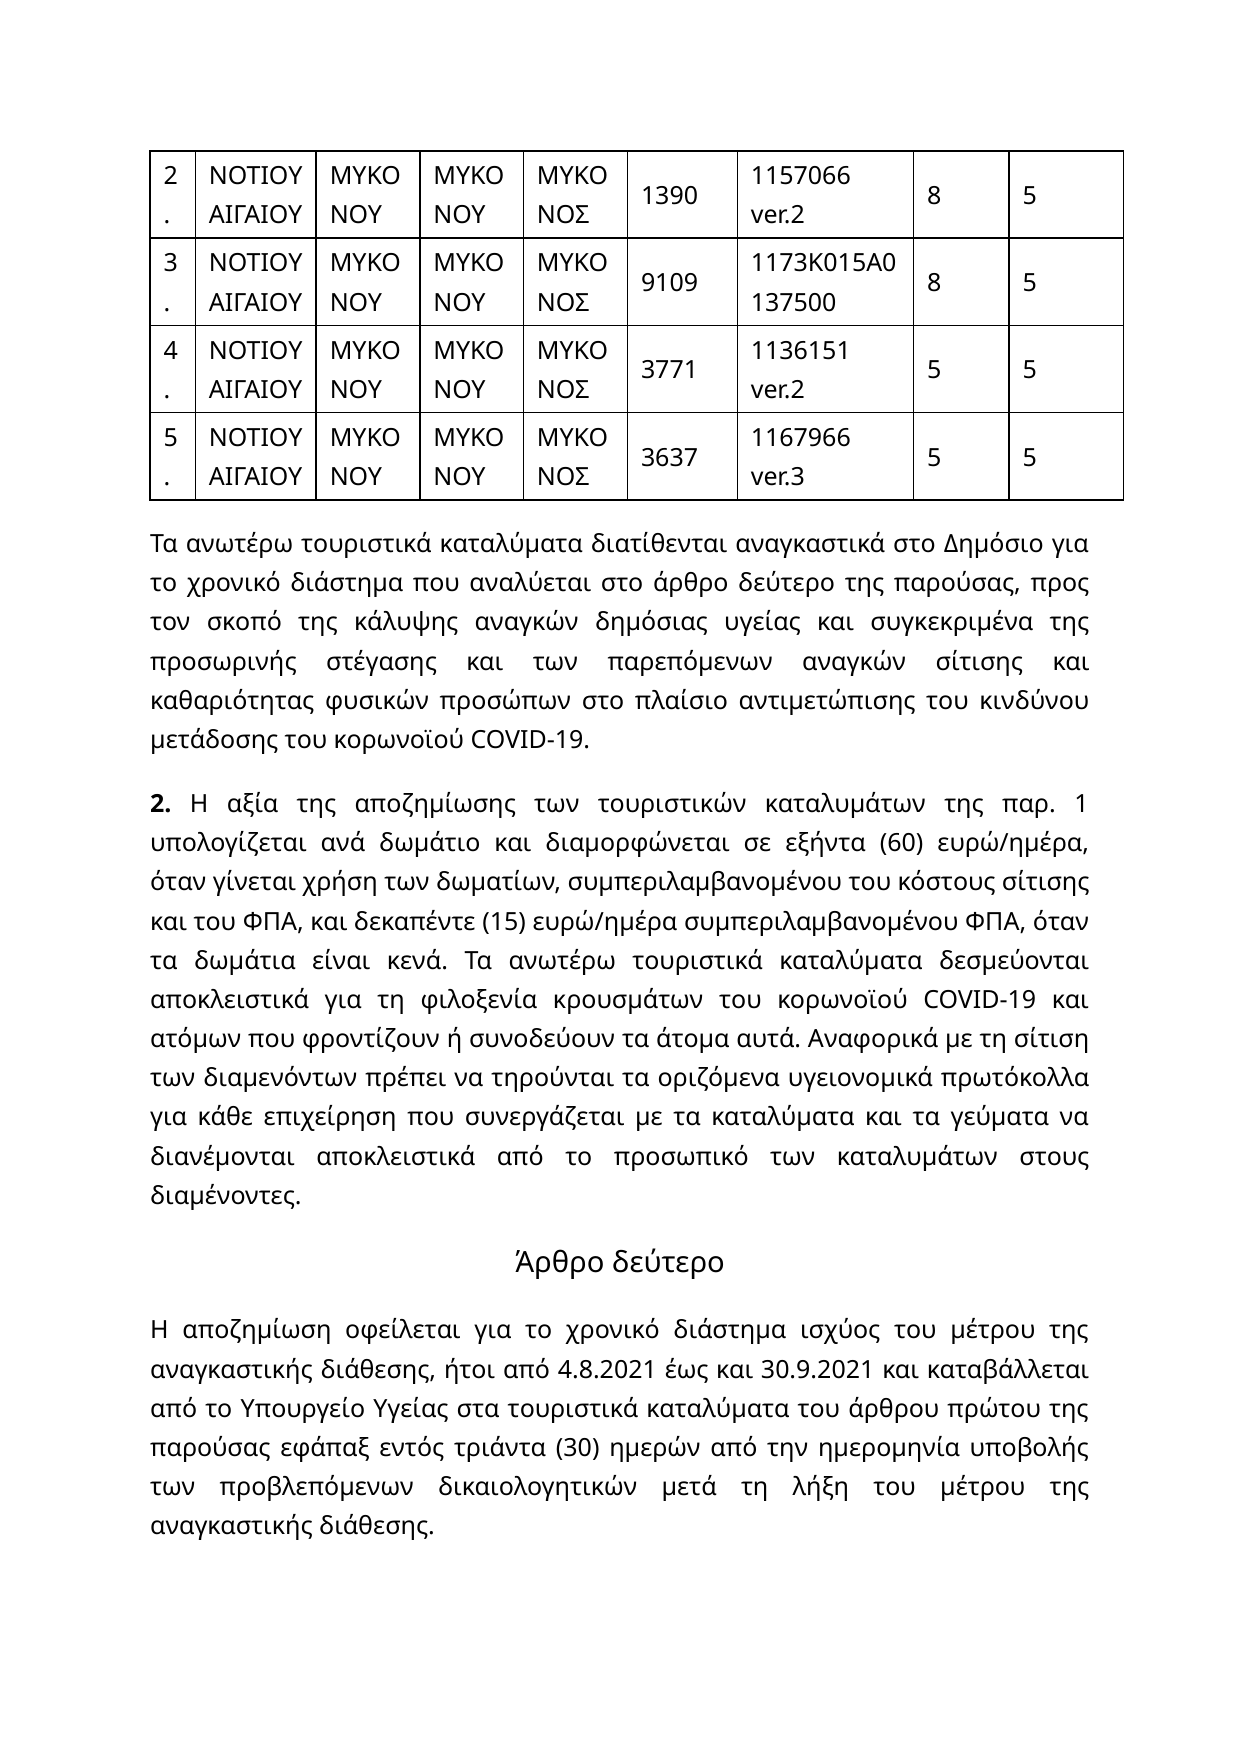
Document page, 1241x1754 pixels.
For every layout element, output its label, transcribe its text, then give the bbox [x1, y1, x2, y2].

table_cell 5 [914, 413, 1008, 499]
table_cell 5 [1010, 239, 1123, 324]
text 2. Η αξία της αποζημίωσης των τουριστικών καταλυμάτων της παρ. 1 υπολογίζεται ανά δωμάτιο και διαμορφώνεται σε εξήντα (60) ευρώ/ημέρα, όταν γίνεται χρήση των δωματίων, συμπεριλαμβανομένου του κόστους σίτισης και του ΦΠΑ, και δεκαπέντε (15) ευρώ/ημέρα συμπεριλαμβανομένου ΦΠΑ, όταν τα δωμάτια είναι κενά. Τα ανωτέρω τουριστικά καταλύματα δεσμεύονται αποκλειστικά για τη φιλοξενία κρουσμάτων του κορωνοϊού COVID-19 και ατόμων που φροντίζουν ή συνοδεύουν τα άτομα αυτά. Αναφορικά με τη σίτιση των διαμενόντων πρέπει να τηρούνται τα οριζόμενα υγειονομικά πρωτόκολλα για κάθε επιχείρηση που συνεργάζεται με τα καταλύματα και τα γεύματα να διανέμονται αποκλειστικά από το προσωπικό των καταλυμάτων στους διαμένοντες. [150, 786, 1090, 1211]
table_cell ΜΥΚΟΝΟΥ [317, 413, 419, 499]
text Η αποζημίωση οφείλεται για το χρονικό διάστημα ισχύος του μέτρου της αναγκαστικής διάθεσης, ήτοι από 4.8.2021 έως και 30.9.2021 και καταβάλλεται από το Υπουργείο Υγείας στα τουριστικά καταλύματα του άρθρου πρώτου της παρούσας εφάπαξ εντός τριάντα (30) ημερών από την ημερομηνία υποβολής των προβλεπόμενων δικαιολογητικών μετά τη λήξη του μέτρου της αναγκαστικής διάθεσης. [150, 1312, 1090, 1542]
table_cell ΜΥΚΟΝΟΥ [317, 152, 419, 237]
table_cell 8 [914, 152, 1008, 237]
subtitle Άρθρο δεύτερο [150, 1242, 1090, 1281]
table_cell ΝΟΤΙΟΥ ΑΙΓΑΙΟΥ [196, 326, 315, 412]
table_cell 3637 [628, 413, 737, 499]
table_cell 5 [1010, 326, 1123, 412]
table_cell 5. [151, 413, 195, 499]
table_cell ΜΥΚΟΝΟΣ [524, 413, 627, 499]
table_cell ΜΥΚΟΝΟΣ [524, 326, 627, 412]
table_cell 1390 [628, 152, 737, 237]
table_cell 4. [151, 326, 195, 412]
table_cell 5 [1010, 413, 1123, 499]
table_cell 5 [914, 326, 1008, 412]
table_cell 9109 [628, 239, 737, 324]
table_cell ΜΥΚΟΝΟΥ [421, 152, 523, 237]
table_cell ΝΟΤΙΟΥ ΑΙΓΑΙΟΥ [196, 413, 315, 499]
table_cell 1167966 ver.3 [738, 413, 913, 499]
table_cell ΜΥΚΟΝΟΥ [317, 239, 419, 324]
table_cell 3. [151, 239, 195, 324]
table_cell 1173Κ015Α0137500 [738, 239, 913, 324]
table_cell ΜΥΚΟΝΟΣ [524, 152, 627, 237]
table_cell ΝΟΤΙΟΥ ΑΙΓΑΙΟΥ [196, 152, 315, 237]
table_cell 1157066 ver.2 [738, 152, 913, 237]
table_cell ΜΥΚΟΝΟΥ [317, 326, 419, 412]
table_cell ΜΥΚΟΝΟΥ [421, 239, 523, 324]
table_cell ΝΟΤΙΟΥ ΑΙΓΑΙΟΥ [196, 239, 315, 324]
table_cell ΜΥΚΟΝΟΥ [421, 413, 523, 499]
table_cell 5 [1010, 152, 1123, 237]
table_cell 3771 [628, 326, 737, 412]
table_cell 2. [151, 152, 195, 237]
table_cell 1136151 ver.2 [738, 326, 913, 412]
table_cell 8 [914, 239, 1008, 324]
text Τα ανωτέρω τουριστικά καταλύματα διατίθενται αναγκαστικά στο Δημόσιο για το χρονικό διάστημα που αναλύεται στο άρθρο δεύτερο της παρούσας, προς τον σκοπό της κάλυψης αναγκών δημόσιας υγείας και συγκεκριμένα της προσωρινής στέγασης και των παρεπόμενων αναγκών σίτισης και καθαριότητας φυσικών προσώπων στο πλαίσιο αντιμετώπισης του κινδύνου μετάδοσης του κορωνοϊού COVID-19. [150, 526, 1090, 756]
table_cell ΜΥΚΟΝΟΥ [421, 326, 523, 412]
table_cell ΜΥΚΟΝΟΣ [524, 239, 627, 324]
